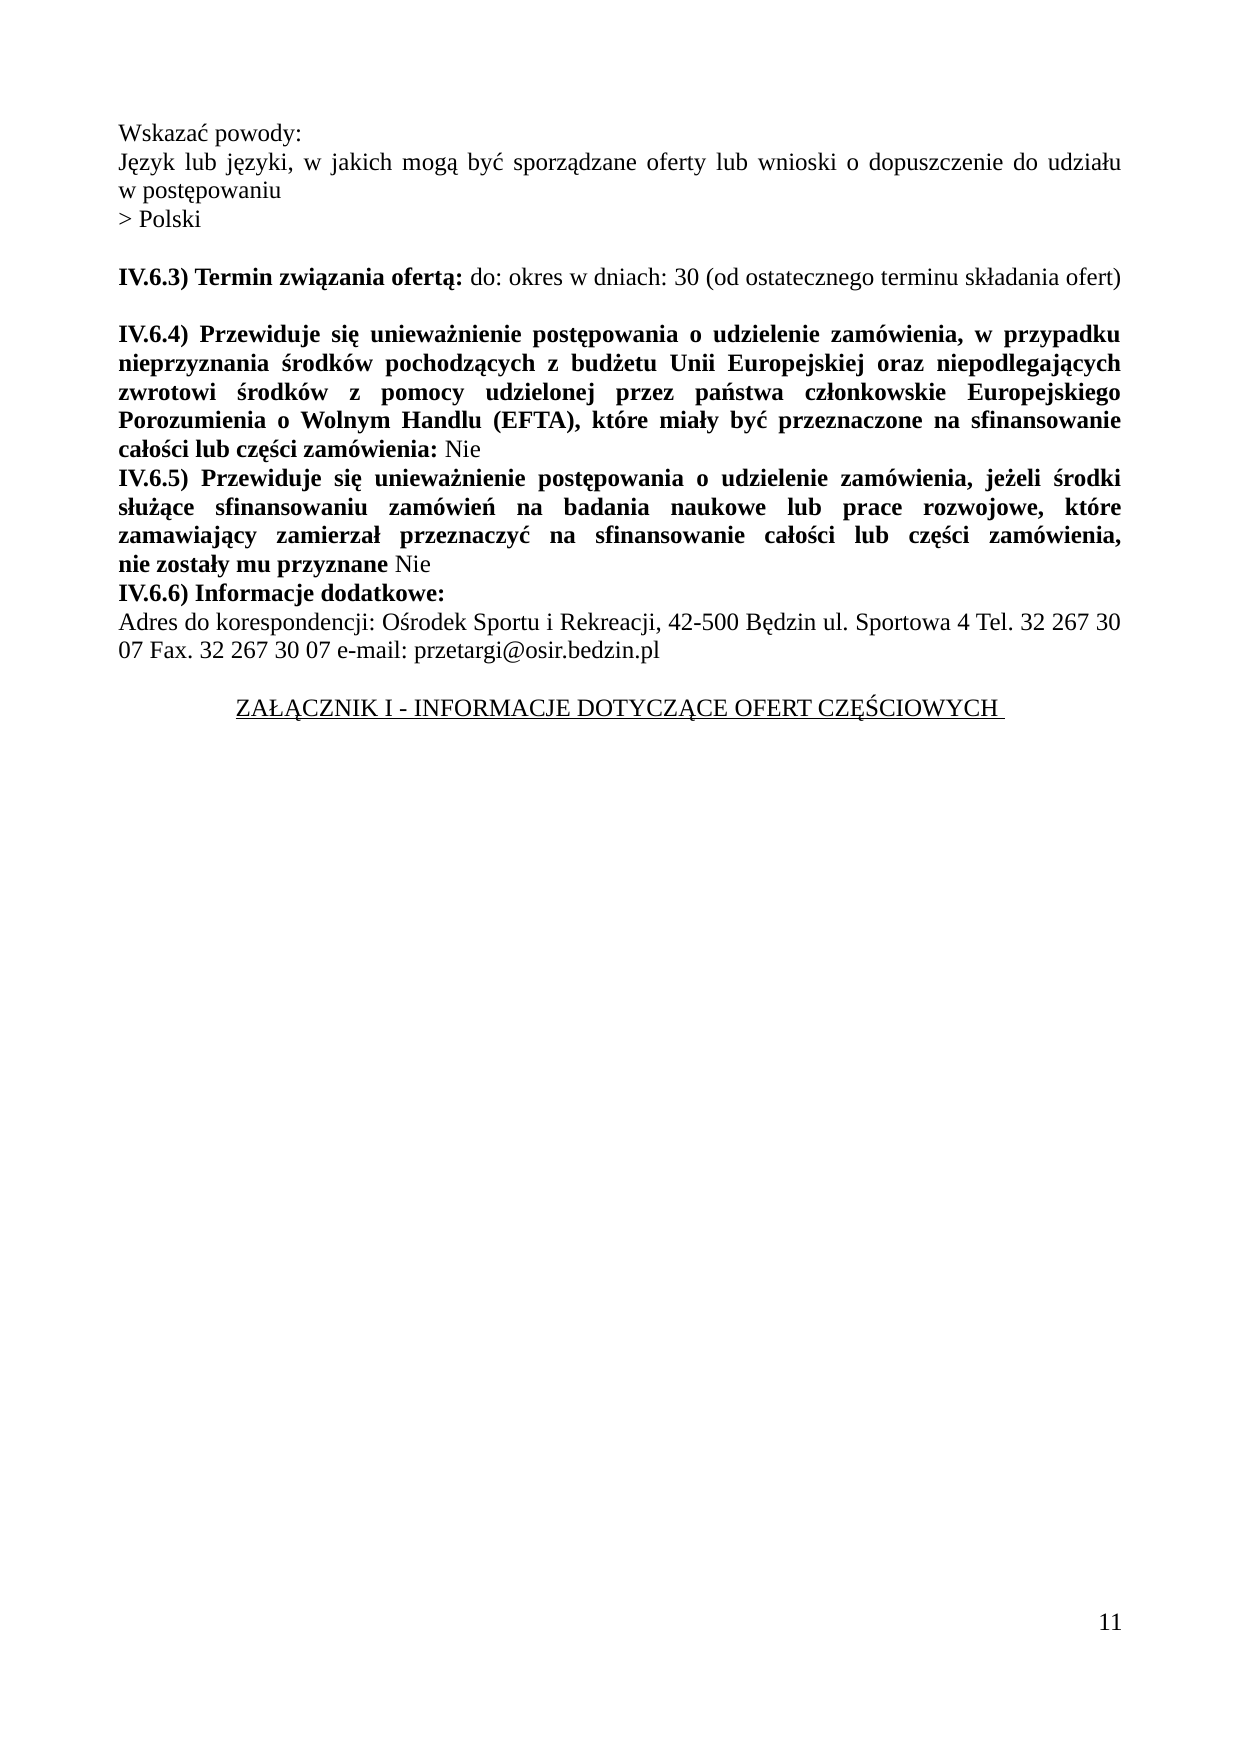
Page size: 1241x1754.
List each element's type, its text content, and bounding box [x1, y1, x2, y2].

table_header [118, 821, 137, 831]
text Wskazać powody: [118, 118, 1122, 147]
text ZAŁĄCZNIK I - INFORMACJE DOTYCZĄCE OFERT CZĘŚCIOWYCH [118, 693, 1122, 722]
text IV.6.6) Informacje dodatkowe: [118, 578, 1122, 607]
text IV.6.5) Przewiduje się unieważnienie postępowania o udzielenie zamówienia, jeżeli środki służące sfinansowaniu zamówień na badania naukowe lub prace rozwojowe, które zamawiający zamierzał przeznaczyć na sfinansowanie całości lub części zamówienia, nie zostały mu przyznane Nie [118, 463, 1122, 578]
text IV.6.3) Termin związania ofertą: do: okres w dniach: 30 (od ostatecznego terminu składania ofert) IV.6.4) Przewiduje się unieważnienie postępowania o udzielenie zamówienia, w przypadku nieprzyznania środków pochodzących z budżetu Unii Europejskiej oraz niepodlegających zwrotowi środków z pomocy udzielonej przez państwa członkowskie Europejskiego Porozumienia o Wolnym Handlu (EFTA), które miały być przeznaczone na sfinansowanie całości lub części zamówienia: Nie [118, 262, 1122, 463]
text Język lub języki, w jakich mogą być sporządzane oferty lub wnioski o dopuszczenie do udziału w postępowaniu [118, 147, 1122, 204]
text > Polski [118, 204, 1122, 233]
text Adres do korespondencji: Ośrodek Sportu i Rekreacji, 42-500 Będzin ul. Sportowa 4 Tel. 32 267 30 07 Fax. 32 267 30 07 e-mail: przetargi@osir.bedzin.pl [118, 607, 1122, 664]
